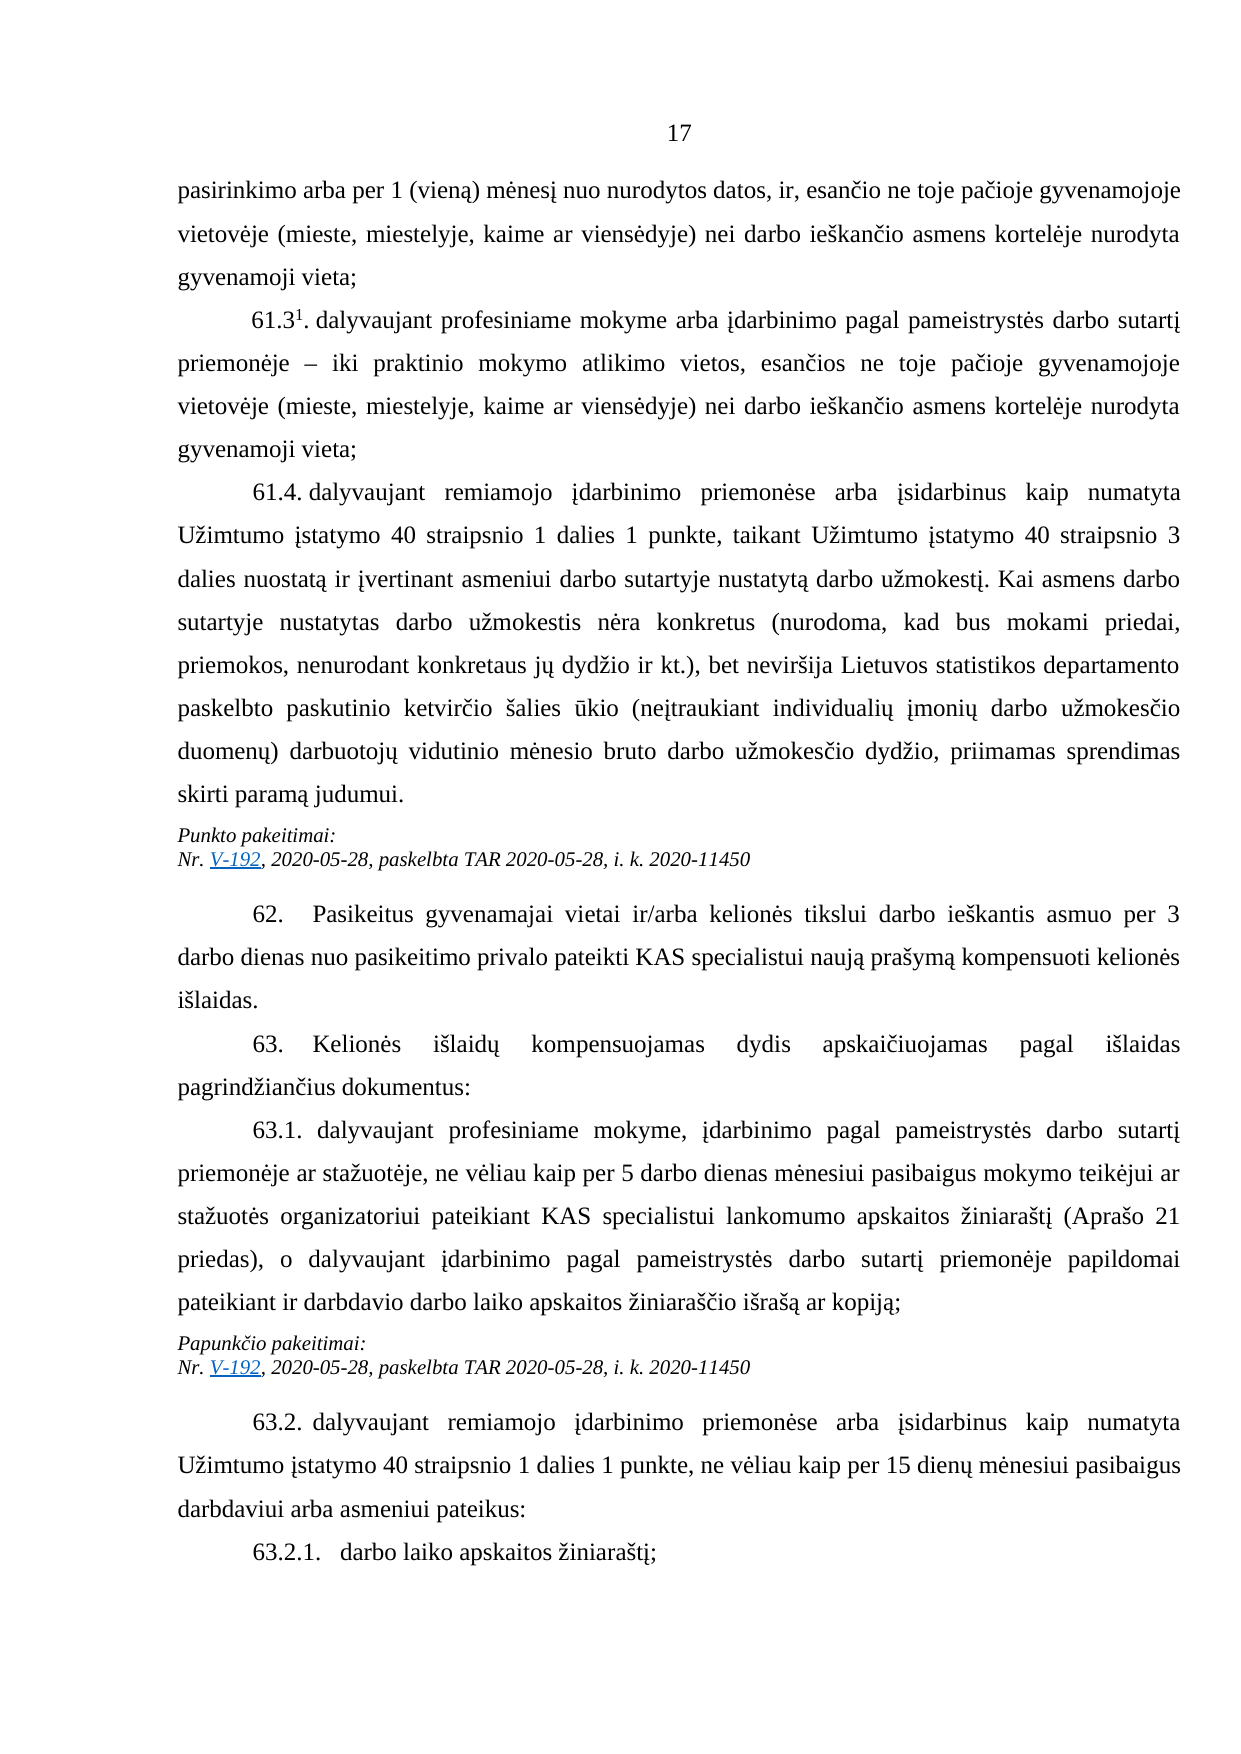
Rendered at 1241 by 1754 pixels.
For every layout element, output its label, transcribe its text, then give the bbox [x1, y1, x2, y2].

text 63.2.1. darbo laiko apskaitos žiniaraštį; [177, 1537, 1181, 1566]
text Punkto pakeitimai: [177, 822, 1181, 847]
text Papunkčio pakeitimai: [177, 1331, 1181, 1355]
text 61.4. dalyvaujant remiamojo įdarbinimo priemonėse arba įsidarbinus kaip numatyta Užimtumo įstatymo 40 straipsnio 1 dalies 1 punkte, taikant Užimtumo įstatymo 40 straipsnio 3 dalies nuostatą ir įvertinant asmeniui darbo sutartyje nustatytą darbo užmokestį. Kai asmens darbo sutartyje nustatytas darbo užmokestis nėra konkretus (nurodoma, kad bus mokami priedai, priemokos, nenurodant konkretaus jų dydžio ir kt.), bet neviršija Lietuvos statistikos departamento paskelbto paskutinio ketvirčio šalies ūkio (neįtraukiant individualių įmonių darbo užmokesčio duomenų) darbuotojų vidutinio mėnesio bruto darbo užmokesčio dydžio, priimamas sprendimas skirti paramą judumui. [177, 477, 1181, 808]
text 63.2. dalyvaujant remiamojo įdarbinimo priemonėse arba įsidarbinus kaip numatyta Užimtumo įstatymo 40 straipsnio 1 dalies 1 punkte, ne vėliau kaip per 15 dienų mėnesiui pasibaigus darbdaviui arba asmeniui pateikus: [177, 1407, 1181, 1522]
text 62. Pasikeitus gyvenamajai vietai ir/arba kelionės tikslui darbo ieškantis asmuo per 3 darbo dienas nuo pasikeitimo privalo pateikti KAS specialistui naują prašymą kompensuoti kelionės išlaidas. [177, 899, 1181, 1014]
text pasirinkimo arba per 1 (vieną) mėnesį nuo nurodytos datos, ir, esančio ne toje pačioje gyvenamojoje vietovėje (mieste, miestelyje, kaime ar viensėdyje) nei darbo ieškančio asmens kortelėje nurodyta gyvenamoji vieta; [177, 176, 1181, 291]
text 63.1. dalyvaujant profesiniame mokyme, įdarbinimo pagal pameistrystės darbo sutartį priemonėje ar stažuotėje, ne vėliau kaip per 5 darbo dienas mėnesiui pasibaigus mokymo teikėjui ar stažuotės organizatoriui pateikiant KAS specialistui lankomumo apskaitos žiniaraštį (Aprašo 21 priedas), o dalyvaujant įdarbinimo pagal pameistrystės darbo sutartį priemonėje papildomai pateikiant ir darbdavio darbo laiko apskaitos žiniaraščio išrašą ar kopiją; [177, 1115, 1181, 1316]
text Nr. V-192, 2020-05-28, paskelbta TAR 2020-05-28, i. k. 2020-11450 [177, 1355, 1181, 1379]
text Nr. V-192, 2020-05-28, paskelbta TAR 2020-05-28, i. k. 2020-11450 [177, 847, 1181, 871]
text 61.31. dalyvaujant profesiniame mokyme arba įdarbinimo pagal pameistrystės darbo sutartį priemonėje – iki praktinio mokymo atlikimo vietos, esančios ne toje pačioje gyvenamojoje vietovėje (mieste, miestelyje, kaime ar viensėdyje) nei darbo ieškančio asmens kortelėje nurodyta gyvenamoji vieta; [177, 305, 1181, 463]
text 63. Kelionės išlaidų kompensuojamas dydis apskaičiuojamas pagal išlaidas pagrindžiančius dokumentus: [177, 1029, 1181, 1101]
